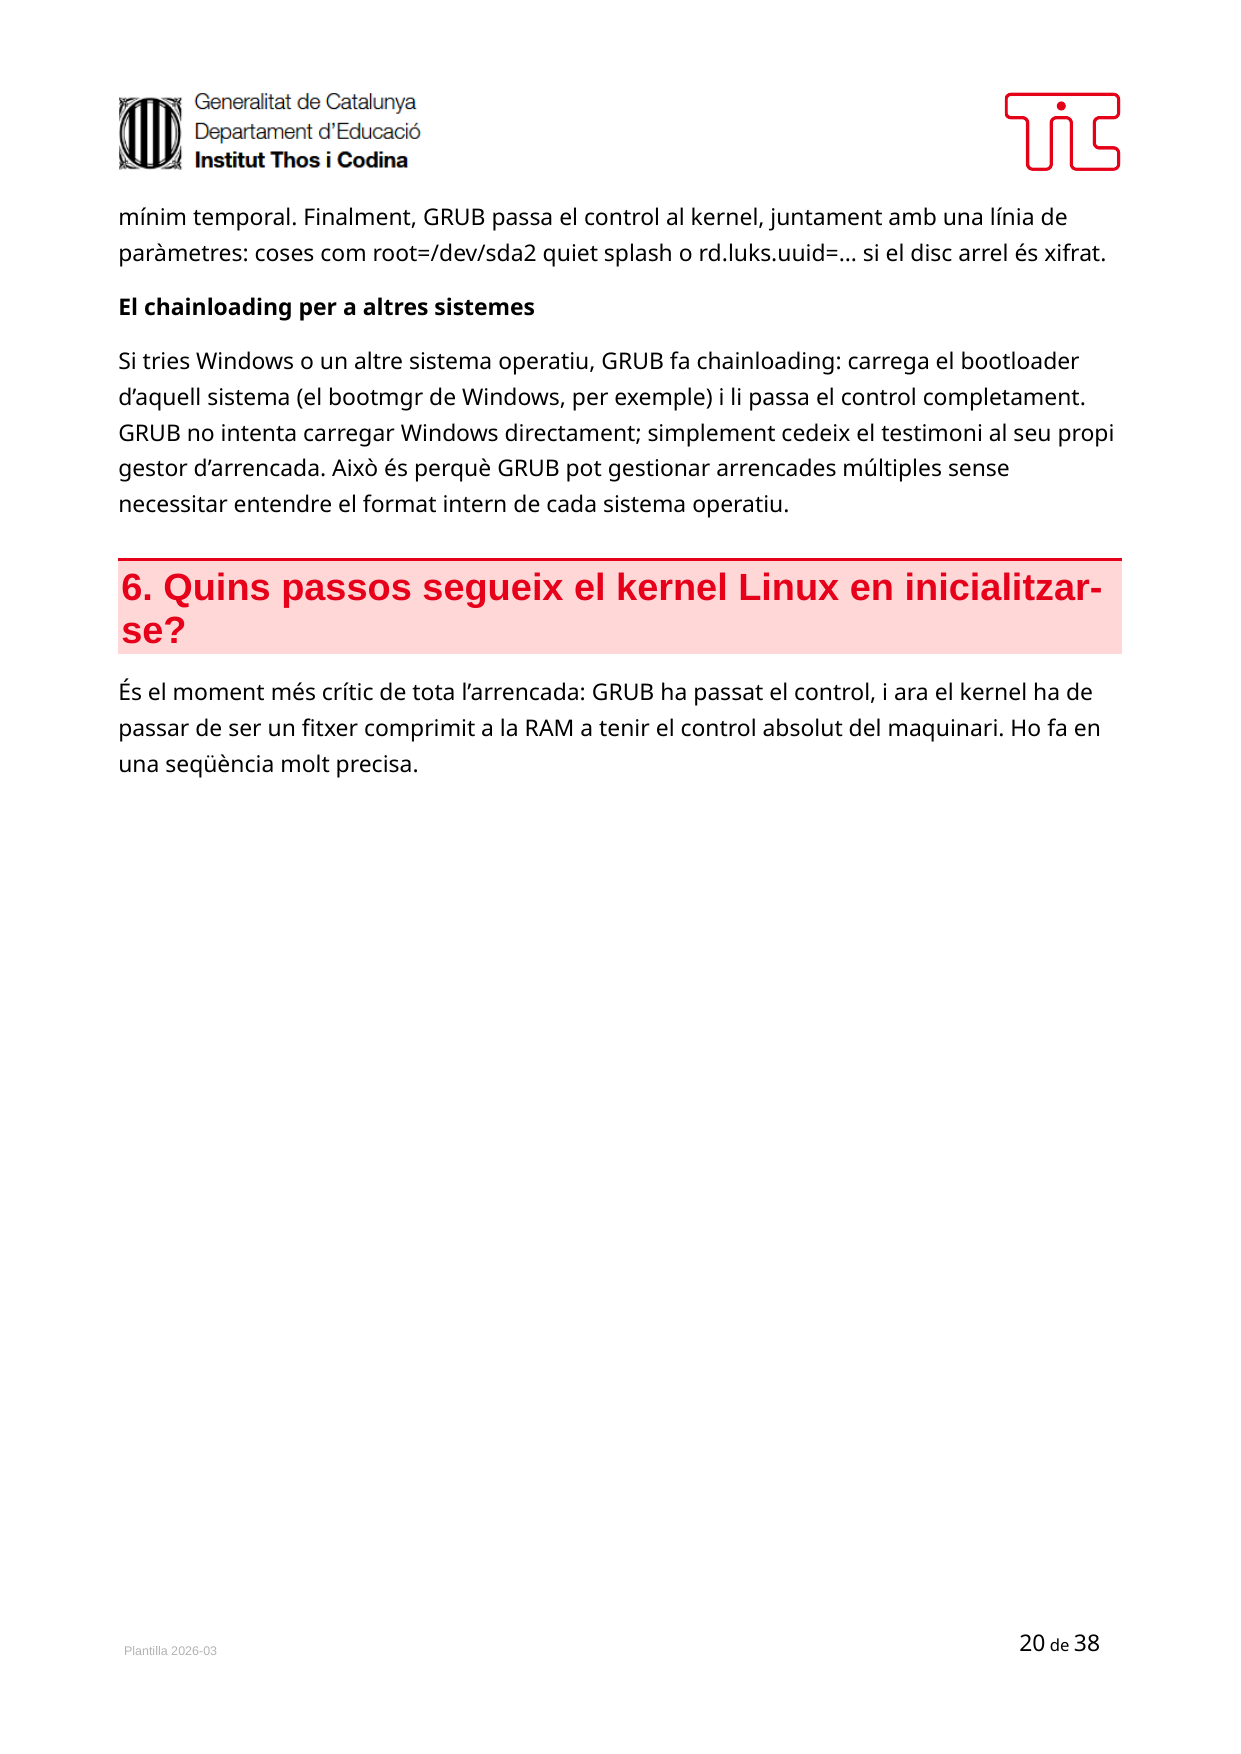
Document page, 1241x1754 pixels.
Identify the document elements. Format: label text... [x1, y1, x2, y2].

text És el moment més crític de tota l’arrencada: GRUB ha passat el control, i ara el kernel ha de passar de ser un fitxer comprimit a la RAM a tenir el control absolut del maquinari. Ho fa en una seqüència molt precisa. [118, 676, 1122, 779]
text El chainloading per a altres sistemes [118, 291, 1122, 322]
picture [1004, 92, 1123, 171]
picture [118, 92, 422, 171]
text mínim temporal. Finalment, GRUB passa el control al kernel, juntament amb una línia de paràmetres: coses com root=/dev/sda2 quiet splash o rd.luks.uuid=… si el disc arrel és xifrat. [118, 201, 1122, 268]
text Si tries Windows o un altre sistema operatiu, GRUB fa chainloading: carrega el bootloader d’aquell sistema (el bootmgr de Windows, per exemple) i li passa el control completament. GRUB no intenta carregar Windows directament; simplement cedeix el testimoni al seu propi gestor d’arrencada. Això és perquè GRUB pot gestionar arrencades múltiples sense necessitar entendre el format intern de cada sistema operatiu. [118, 344, 1122, 519]
subtitle 6. Quins passos segueix el kernel Linux en inicialitzar-se? [118, 561, 1122, 654]
